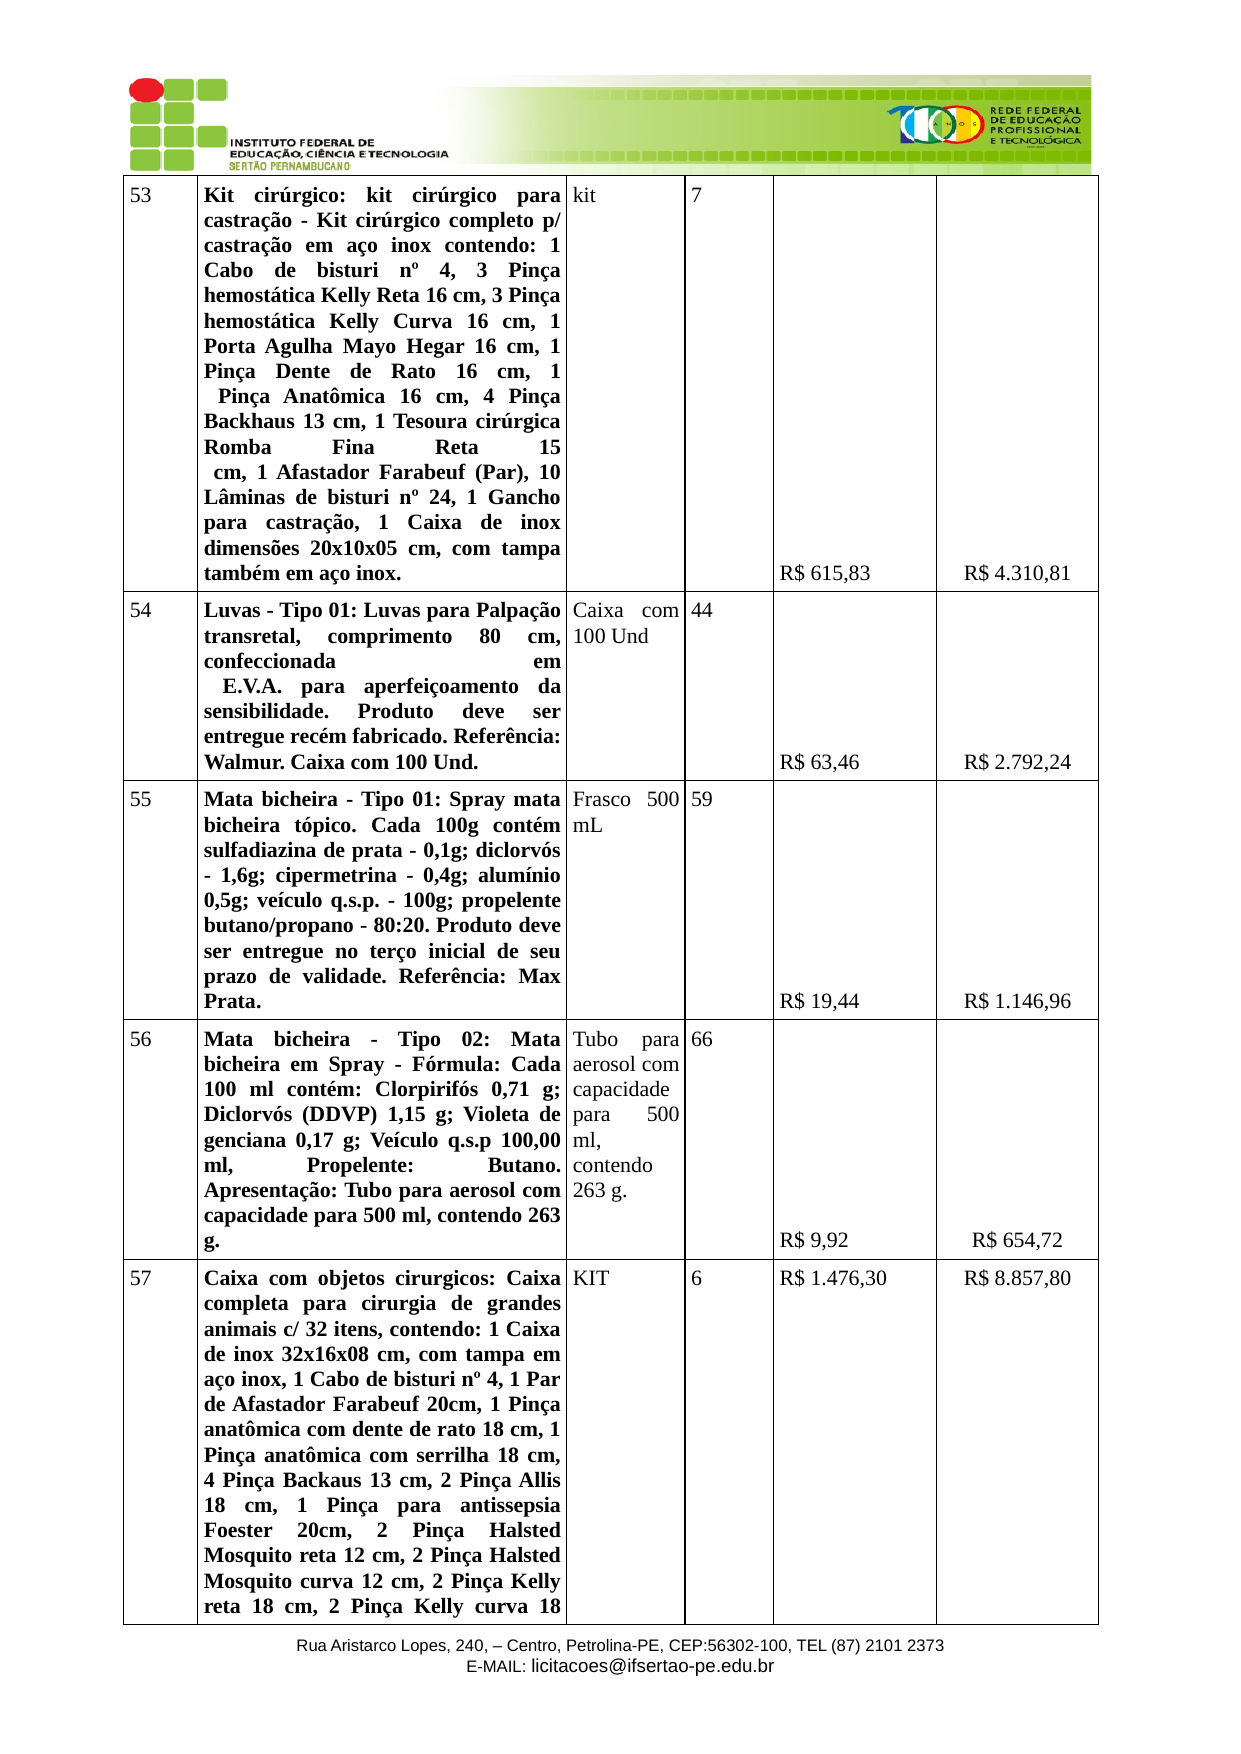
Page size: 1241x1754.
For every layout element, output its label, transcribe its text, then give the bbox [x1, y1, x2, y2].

table_cell R$ 654,72 [937, 1020, 1098, 1258]
table_cell 55 [124, 781, 197, 1019]
table_cell kit [567, 176, 684, 591]
picture [118, 75, 1092, 175]
table_cell 53 [124, 176, 197, 591]
table_cell R$ 63,46 [774, 592, 936, 780]
table_cell R$ 615,83 [774, 176, 936, 591]
table_cell Mata bicheira - Tipo 01: Spray mata bicheira tópico. Cada 100g contém sulfadiazina de prata - 0,1g; diclorvós - 1,6g; cipermetrina - 0,4g; alumínio 0,5g; veículo q.s.p. - 100g; propelente butano/propano - 80:20. Produto deve ser entregue no terço inicial de seu prazo de validade. Referência: Max Prata. [198, 781, 566, 1019]
table_cell 6 [686, 1260, 773, 1624]
table_cell R$ 1.476,30 [774, 1260, 936, 1624]
table_cell Frasco 500 mL [567, 781, 684, 1019]
table_cell Mata bicheira - Tipo 02: Mata bicheira em Spray - Fórmula: Cada 100 ml contém: Clorpirifós 0,71 g; Diclorvós (DDVP) 1,15 g; Violeta de genciana 0,17 g; Veículo q.s.p 100,00 ml, Propelente: Butano. Apresentação: Tubo para aerosol com capacidade para 500 ml, contendo 263 g. [198, 1020, 566, 1258]
table_cell Caixa com objetos cirurgicos: Caixa completa para cirurgia de grandes animais c/ 32 itens, contendo: 1 Caixa de inox 32x16x08 cm, com tampa em aço inox, 1 Cabo de bisturi nº 4, 1 Par de Afastador Farabeuf 20cm, 1 Pinça anatômica com dente de rato 18 cm, 1 Pinça anatômica com serrilha 18 cm, 4 Pinça Backaus 13 cm, 2 Pinça Allis 18 cm, 1 Pinça para antissepsia Foester 20cm, 2 Pinça Halsted Mosquito reta 12 cm, 2 Pinça Halsted Mosquito curva 12 cm, 2 Pinça Kelly reta 18 cm, 2 Pinça Kelly curva 18 [198, 1260, 566, 1624]
table_cell KIT [567, 1260, 684, 1624]
table_cell R$ 4.310,81 [937, 176, 1098, 591]
table_cell 7 [686, 176, 773, 591]
table_cell R$ 1.146,96 [937, 781, 1098, 1019]
table_cell Kit cirúrgico: kit cirúrgico para castração - Kit cirúrgico completo p/ castração em aço inox contendo: 1 Cabo de bisturi nº 4, 3 Pinça hemostática Kelly Reta 16 cm, 3 Pinça hemostática Kelly Curva 16 cm, 1 Porta Agulha Mayo Hegar 16 cm, 1 Pinça Dente de Rato 16 cm, 1 Pinça Anatômica 16 cm, 4 Pinça Backhaus 13 cm, 1 Tesoura cirúrgica Romba Fina Reta 15 cm, 1 Afastador Farabeuf (Par), 10 Lâminas de bisturi nº 24, 1 Gancho para castração, 1 Caixa de inox dimensões 20x10x05 cm, com tampa também em aço inox. [198, 176, 566, 591]
table_cell Caixa com 100 Und [567, 592, 684, 780]
table_cell 56 [124, 1020, 197, 1258]
table_cell R$ 19,44 [774, 781, 936, 1019]
table_cell 59 [686, 781, 773, 1019]
table_cell 44 [686, 592, 773, 780]
table_cell 54 [124, 592, 197, 780]
table_cell R$ 8.857,80 [937, 1260, 1098, 1624]
table_cell R$ 9,92 [774, 1020, 936, 1258]
table_cell Luvas - Tipo 01: Luvas para Palpação transretal, comprimento 80 cm, confeccionada em E.V.A. para aperfeiçoamento da sensibilidade. Produto deve ser entregue recém fabricado. Referência: Walmur. Caixa com 100 Und. [198, 592, 566, 780]
table_cell R$ 2.792,24 [937, 592, 1098, 780]
table_cell Tubo para aerosol com capacidade para 500 ml, contendo 263 g. [567, 1020, 684, 1258]
table_cell 57 [124, 1260, 197, 1624]
table_cell 66 [686, 1020, 773, 1258]
